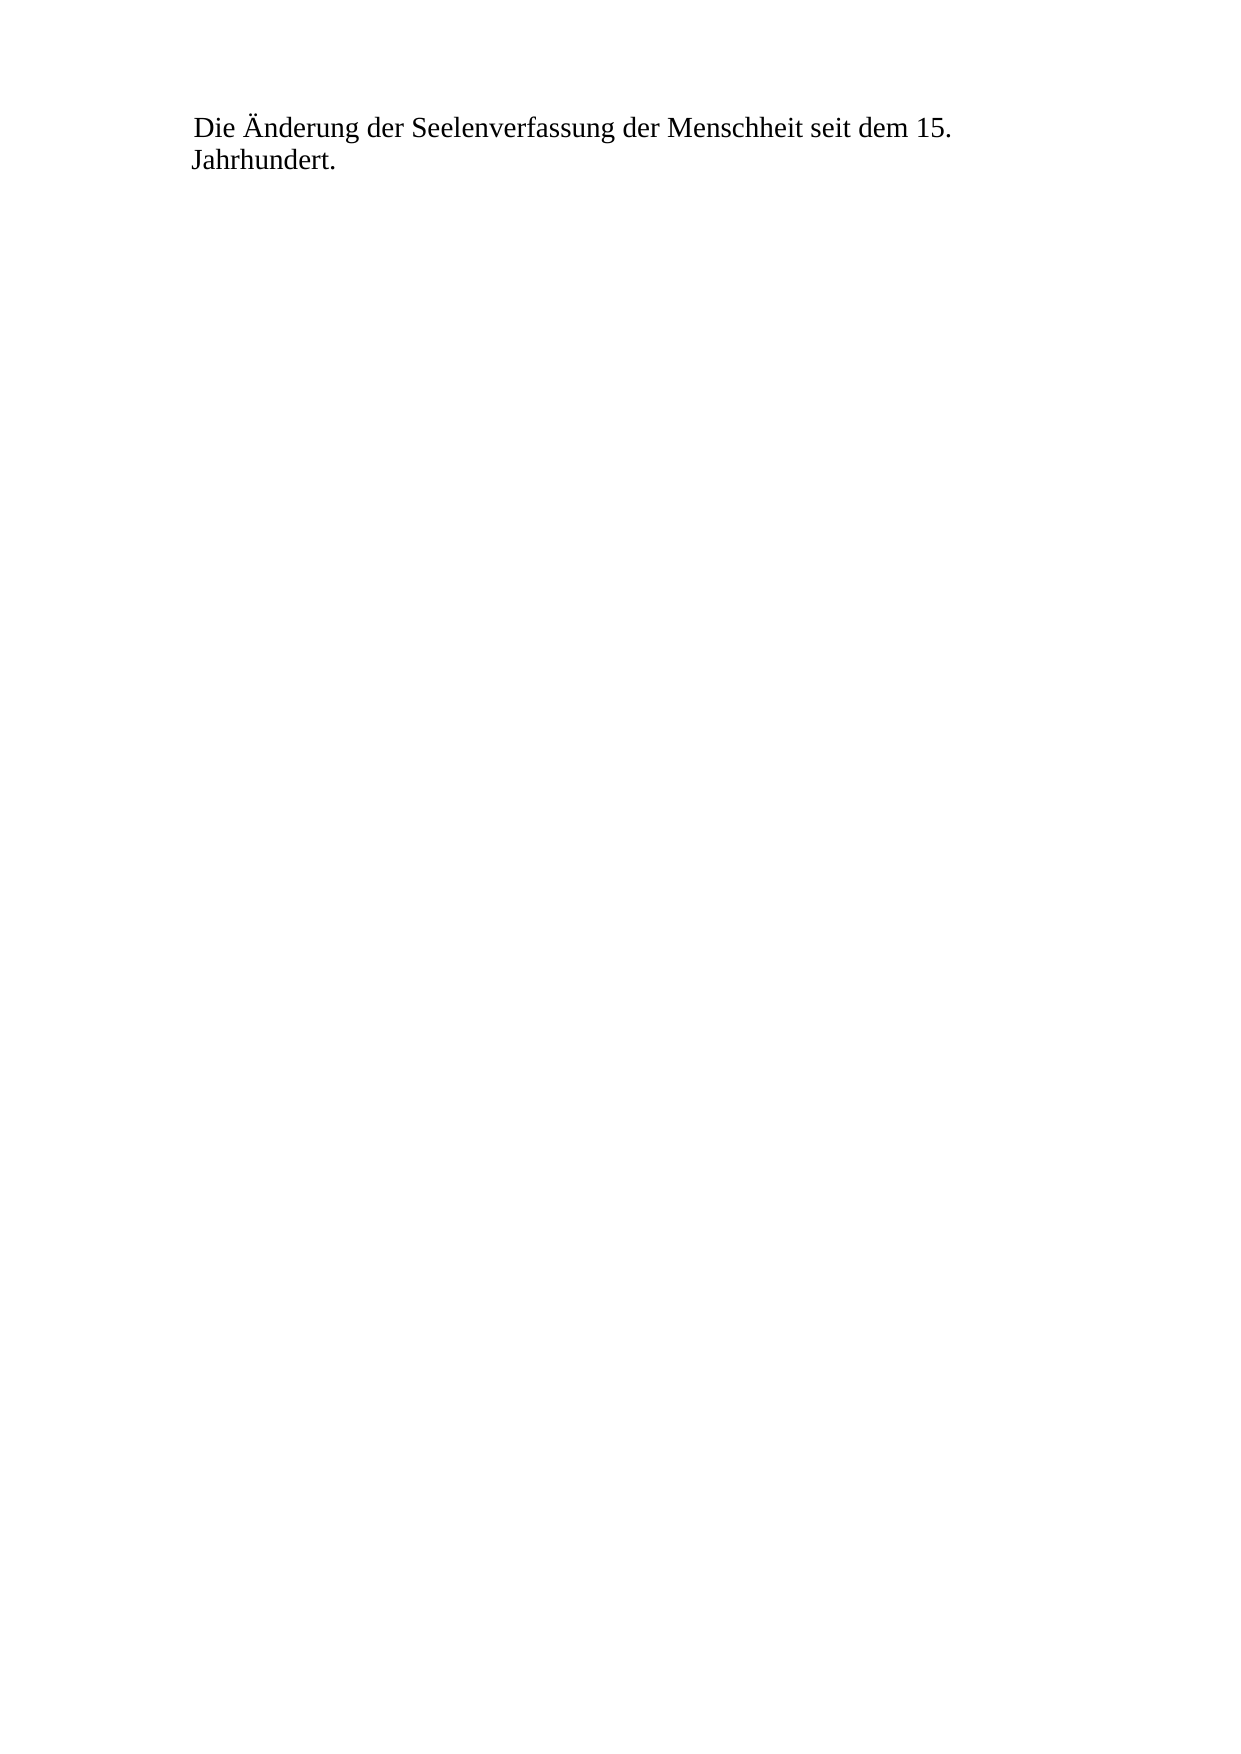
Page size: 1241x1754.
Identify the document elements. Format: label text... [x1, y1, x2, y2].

text Die Änderung der Seelenverfassung der Menschheit seit dem 15. Jahrhundert. [191, 112, 1081, 176]
